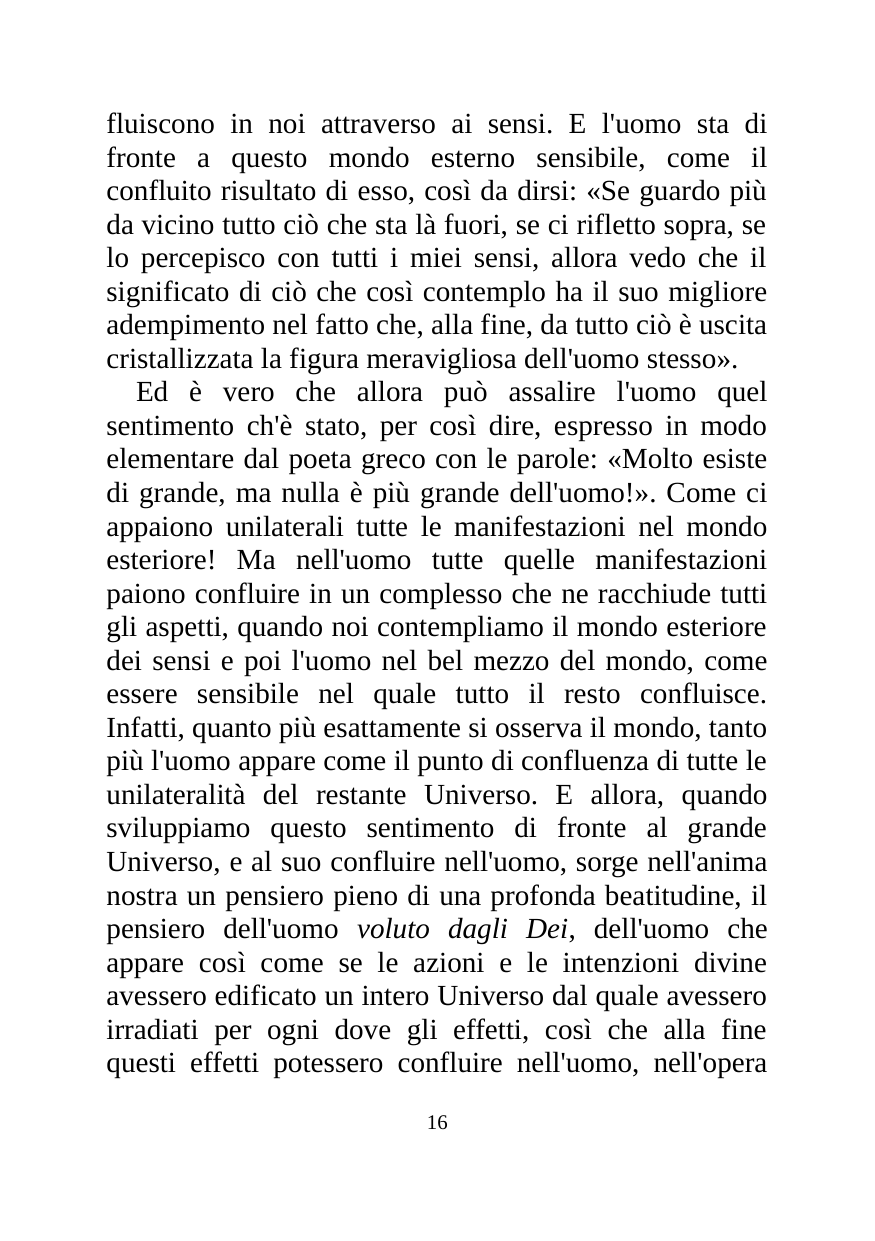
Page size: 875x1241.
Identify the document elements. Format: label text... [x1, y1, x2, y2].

text Ed è vero che allora può assalire l'uomo quel sentimento ch'è stato, per così dire, espresso in modo elementare dal poeta greco con le parole: «Molto esiste di grande, ma nulla è più grande dell'uomo!». Come ci appaiono unilaterali tutte le manifestazioni nel mondo esteriore! Ma nell'uomo tutte quelle manifestazioni paiono confluire in un complesso che ne racchiude tutti gli aspetti, quando noi contempliamo il mondo esteriore dei sensi e poi l'uomo nel bel mezzo del mondo, come essere sensibile nel quale tutto il resto confluisce. Infatti, quanto più esattamente si osserva il mondo, tanto più l'uomo appare come il punto di confluenza di tutte le unilateralità del restante Universo. E allora, quando sviluppiamo questo sentimento di fronte al grande Universo, e al suo confluire nell'uomo, sorge nell'anima nostra un pensiero pieno di una profonda beatitudine, il pensiero dell'uomo voluto dagli Dei, dell'uomo che appare così come se le azioni e le intenzioni divine avessero edificato un intero Universo dal quale avessero irradiati per ogni dove gli effetti, così che alla fine questi effetti potessero confluire nell'uomo, nell'opera [106, 374, 768, 1079]
text fluiscono in noi attraverso ai sensi. E l'uomo sta di fronte a questo mondo esterno sensibile, come il confluito risultato di esso, così da dirsi: «Se guardo più da vicino tutto ciò che sta là fuori, se ci rifletto sopra, se lo percepisco con tutti i miei sensi, allora vedo che il significato di ciò che così contemplo ha il suo migliore adempimento nel fatto che, alla fine, da tutto ciò è uscita cristallizzata la figura meravigliosa dell'uomo stesso». [106, 106, 768, 374]
